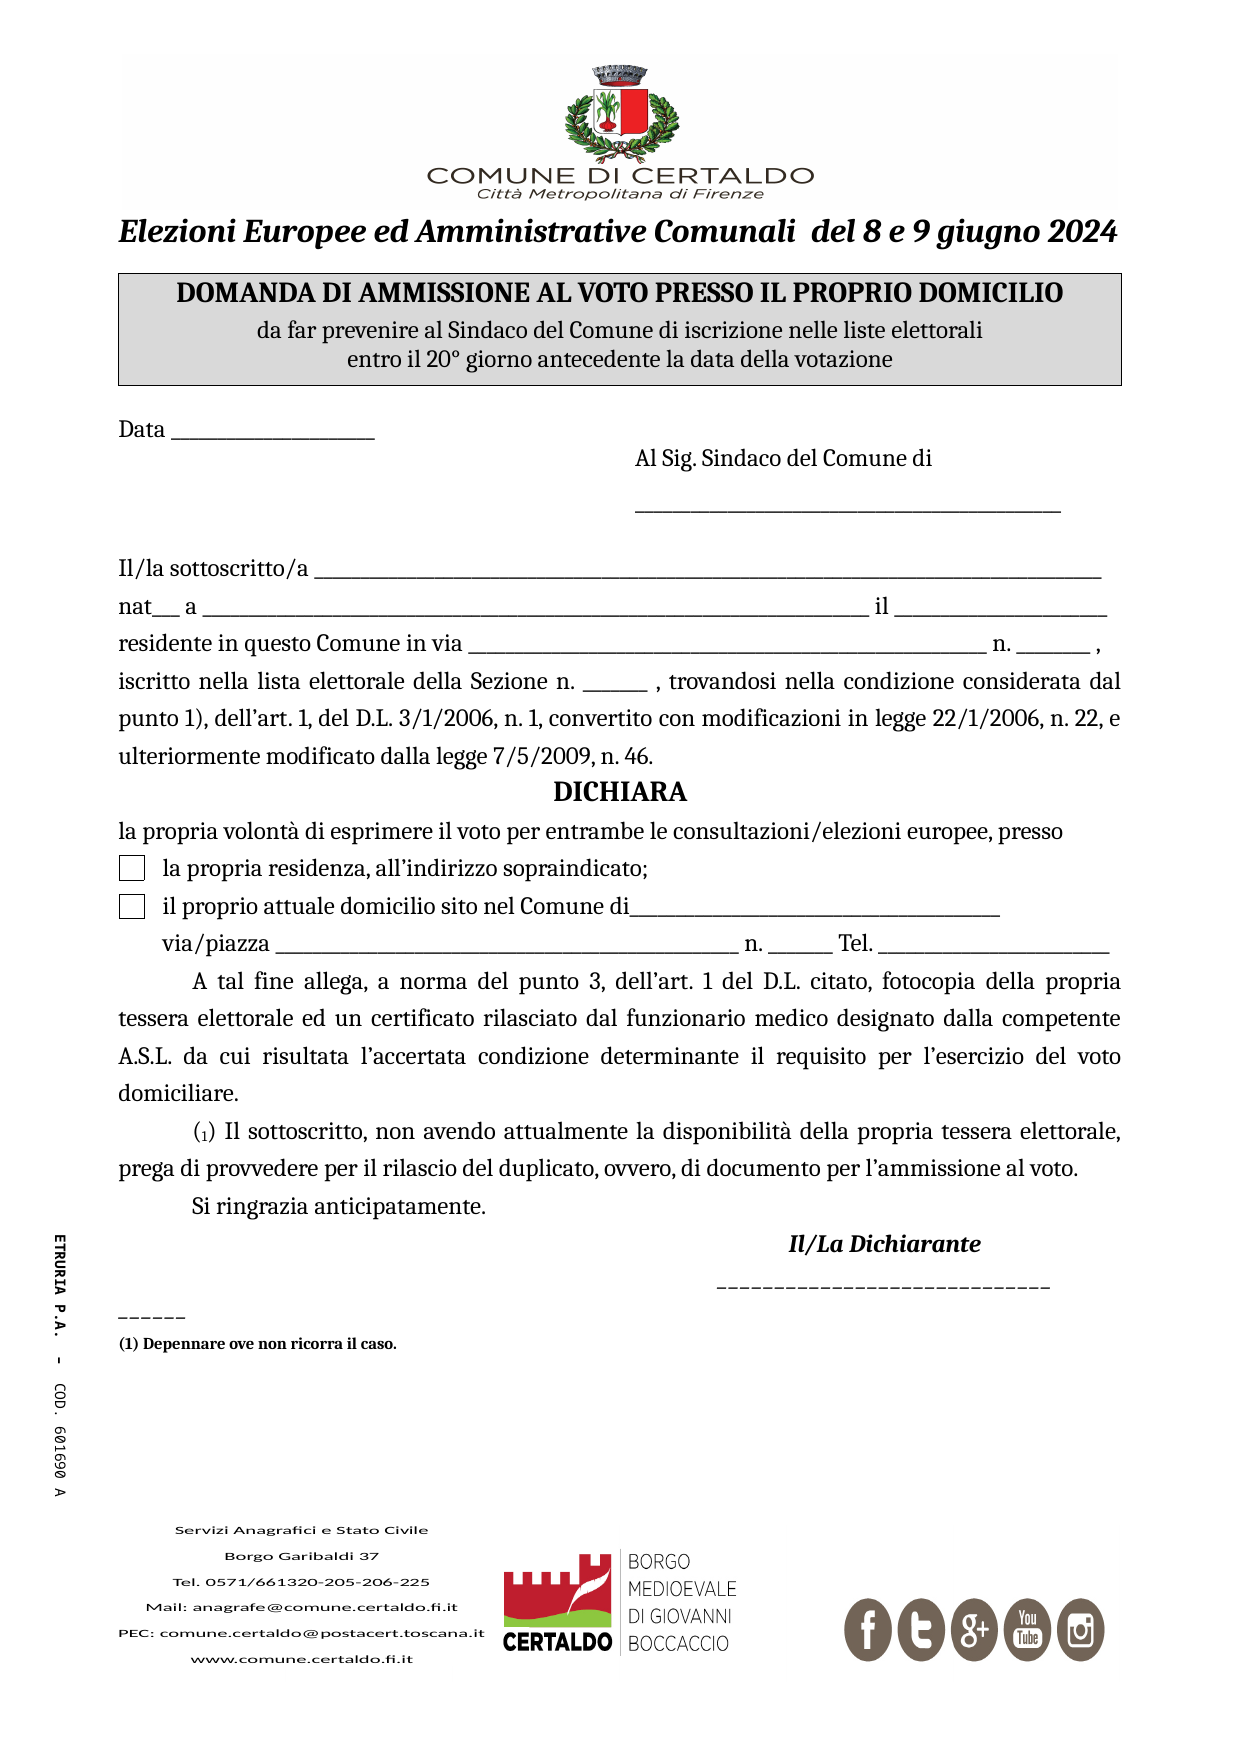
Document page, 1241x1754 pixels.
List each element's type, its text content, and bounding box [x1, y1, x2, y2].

text Data ______________________ [118, 415, 1122, 443]
text ______ [118, 1294, 1122, 1322]
text ______________________________________________ [118, 481, 1122, 518]
text il proprio attuale domicilio sito nel Comune di________________________________________ [162, 884, 1122, 922]
text Il/la sottoscritto/a _____________________________________________________________________________________ [118, 547, 1122, 584]
subtitle DOMANDA DI AMMISSIONE AL VOTO PRESSO IL PROPRIO DOMICILIO [119, 274, 1121, 309]
text Si ringrazia anticipatamente. [118, 1184, 1122, 1222]
text la propria residenza, all’indirizzo sopraindicato; [162, 847, 1122, 884]
text Elezioni Europee ed Amministrative Comunali del 8 e 9 giugno 2024 [118, 53, 1122, 251]
subtitle DICHIARA [118, 772, 1122, 809]
text A tal fine allega, a norma del punto 3, dell’art. 1 del D.L. citato, fotocopia della propria tessera elettorale ed un certificato rilasciato dal funzionario medico designato dalla competente A.S.L. da cui risultata l’accertata condizione determinante il requisito per l’esercizio del voto domiciliare. [118, 959, 1122, 1109]
text via/piazza __________________________________________________ n. _______ Tel. _________________________ [162, 922, 1122, 959]
text iscritto nella lista elettorale della Sezione n. _______ , trovandosi nella condizione considerata dal punto 1), dell’art. 1, del D.L. 3/1/2006, n. 1, convertito con modificazioni in legge 22/1/2006, n. 22, e ulteriormente modificato dalla legge 7/5/2009, n. 46. [118, 659, 1122, 772]
picture [122, 54, 1118, 211]
text da far prevenire al Sindaco del Comune di iscrizione nelle liste elettorali [119, 313, 1121, 341]
text _____________________________ [118, 1260, 1122, 1294]
text residente in questo Comune in via ________________________________________________________ n. ________ , [118, 622, 1122, 659]
text nat___ a ________________________________________________________________________ il _______________________ [118, 584, 1122, 622]
text entro il 20° giorno antecedente la data della votazione [119, 341, 1121, 370]
text Al Sig. Sindaco del Comune di [118, 443, 1122, 472]
text Il/La Dichiarante [118, 1227, 1122, 1260]
picture [119, 1525, 1120, 1682]
text (1) Il sottoscritto, non avendo attualmente la disponibilità della propria tessera elettorale, prega di provvedere per il rilascio del duplicato, ovvero, di documento per l’ammissione al voto. [118, 1109, 1122, 1184]
text la propria volontà di esprimere il voto per entrambe le consultazioni/elezioni europee, presso [118, 809, 1122, 847]
text (1) Depennare ove non ricorra il caso. [118, 1334, 1122, 1354]
